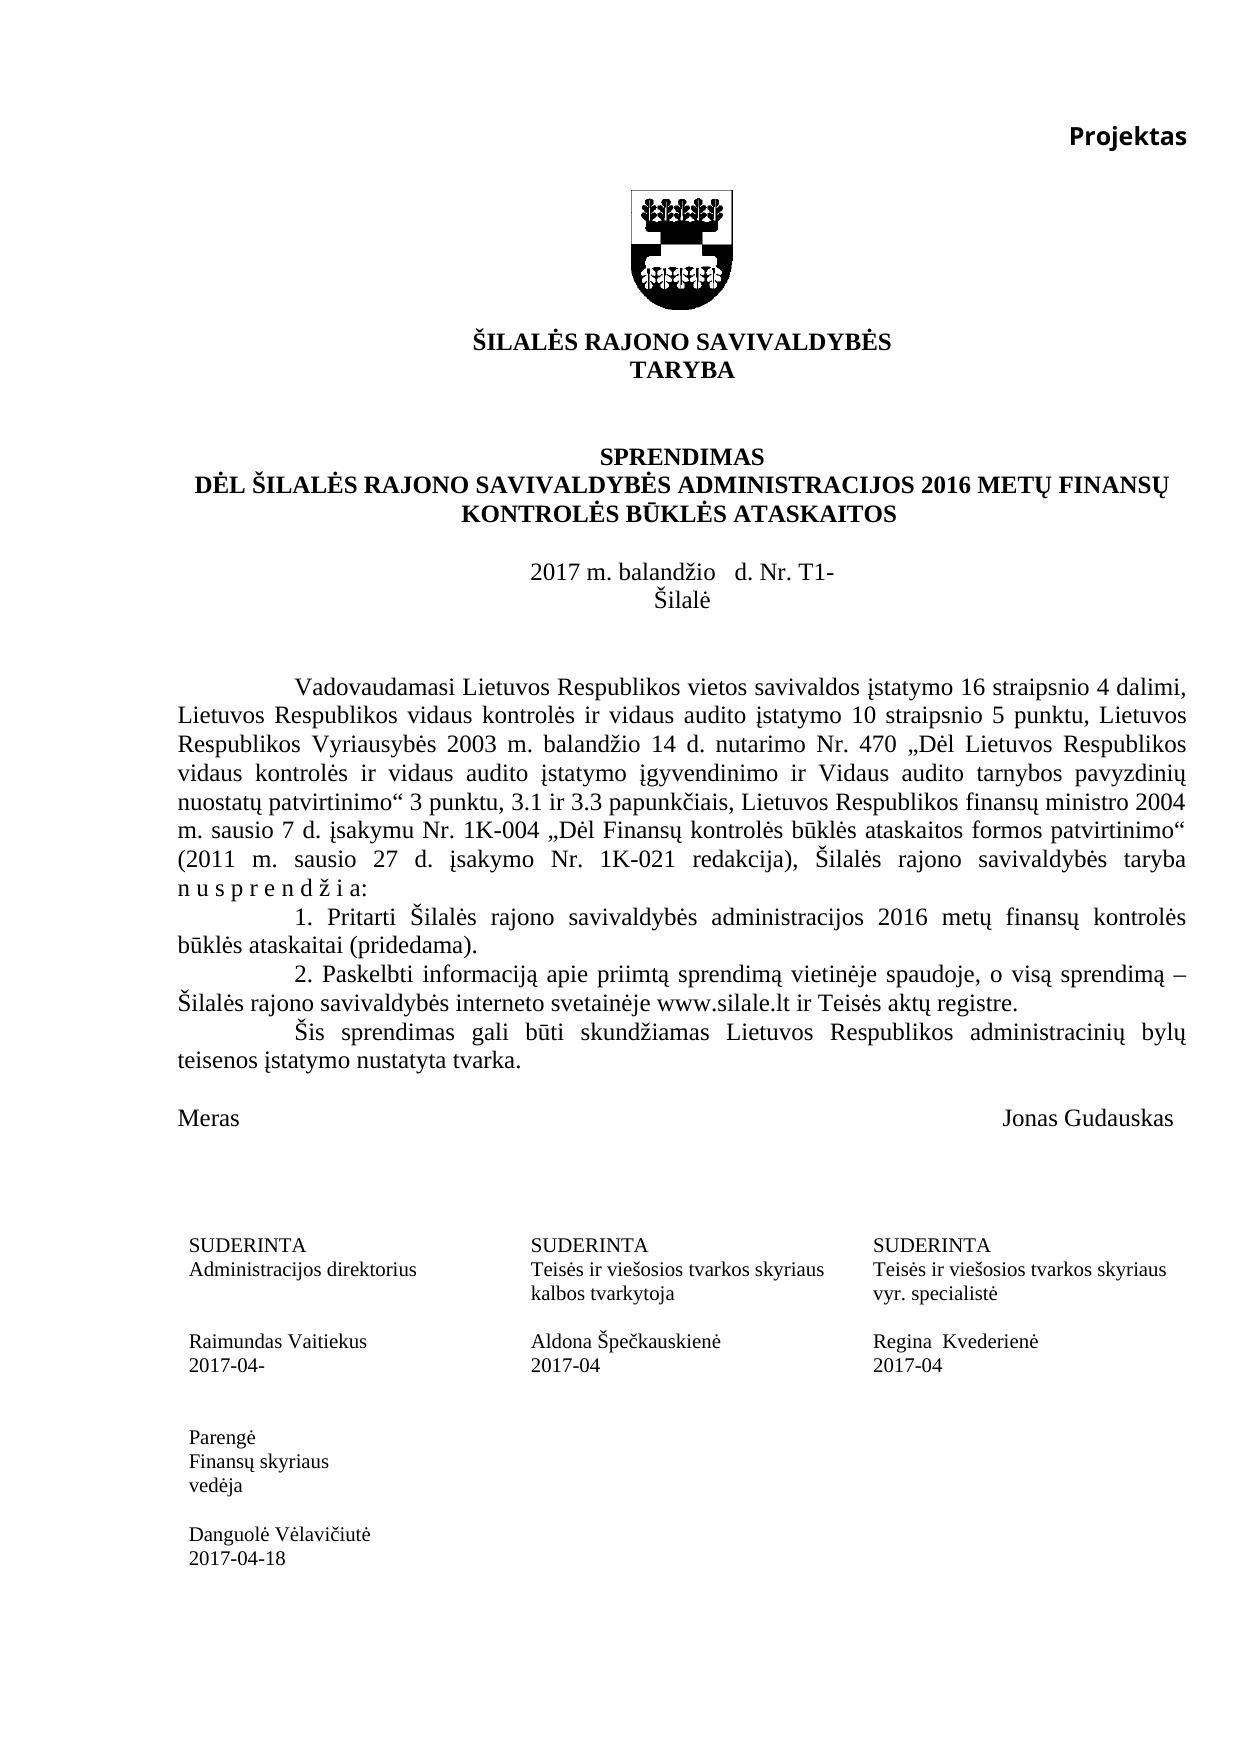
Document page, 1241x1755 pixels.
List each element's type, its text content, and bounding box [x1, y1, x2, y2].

table_header SUDERINTA Teisės ir viešosios tvarkos skyriaus kalbos tvarkytoja Aldona Špečkauskienė 2017-04 [519, 1161, 862, 1377]
text 1. Pritarti Šilalės rajono savivaldybės administracijos 2016 metų finansų kontrolės būklės ataskaitai (pridedama). [177, 902, 1187, 959]
text TARYBA [177, 356, 1187, 384]
text Šilalė [177, 586, 1187, 614]
table_cell Parengė Finansų skyriaus vedėja Danguolė Vėlavičiutė 2017-04-18 [177, 1377, 519, 1570]
table_header SUDERINTA Teisės ir viešosios tvarkos skyriaus vyr. specialistė Regina Kvederienė 2017-04 [862, 1161, 1204, 1377]
text Projektas [177, 118, 1187, 152]
text SPRENDIMAS [177, 442, 1187, 471]
table_cell [519, 1377, 862, 1570]
text 2. Paskelbti informaciją apie priimtą sprendimą vietinėje spaudoje, o visą sprendimą – Šilalės rajono savivaldybės interneto svetainėje www.silale.lt ir Teisės aktų registre. [177, 959, 1187, 1017]
text Vadovaudamasi Lietuvos Respublikos vietos savivaldos įstatymo 16 straipsnio 4 dalimi, Lietuvos Respublikos vidaus kontrolės ir vidaus audito įstatymo 10 straipsnio 5 punktu, Lietuvos Respublikos Vyriausybės 2003 m. balandžio 14 d. nutarimo Nr. 470 „Dėl Lietuvos Respublikos vidaus kontrolės ir vidaus audito įstatymo įgyvendinimo ir Vidaus audito tarnybos pavyzdinių nuostatų patvirtinimo“ 3 punktu, 3.1 ir 3.3 papunkčiais, Lietuvos Respublikos finansų ministro 2004 m. sausio 7 d. įsakymu Nr. 1K-004 „Dėl Finansų kontrolės būklės ataskaitos formos patvirtinimo“ (2011 m. sausio 27 d. įsakymo Nr. 1K-021 redakcija), Šilalės rajono savivaldybės taryba n u s p r e n d ž i a: [177, 672, 1187, 902]
table_header SUDERINTA Administracijos direktorius Raimundas Vaitiekus 2017-04- [177, 1161, 519, 1377]
text DĖL ŠILALĖS RAJONO SAVIVALDYBĖS ADMINISTRACIJOS 2016 METŲ FINANSŲ KONTROLĖS BŪKLĖS ATASKAITOS [177, 471, 1187, 528]
text Meras Jonas Gudauskas [177, 1103, 1187, 1132]
text 2017 m. balandžio d. Nr. T1- [177, 557, 1187, 586]
text Šis sprendimas gali būti skundžiamas Lietuvos Respublikos administracinių bylų teisenos įstatymo nustatyta tvarka. [177, 1017, 1187, 1074]
text ŠILALĖS RAJONO SAVIVALDYBĖS [177, 327, 1187, 356]
table_cell [862, 1377, 1204, 1570]
